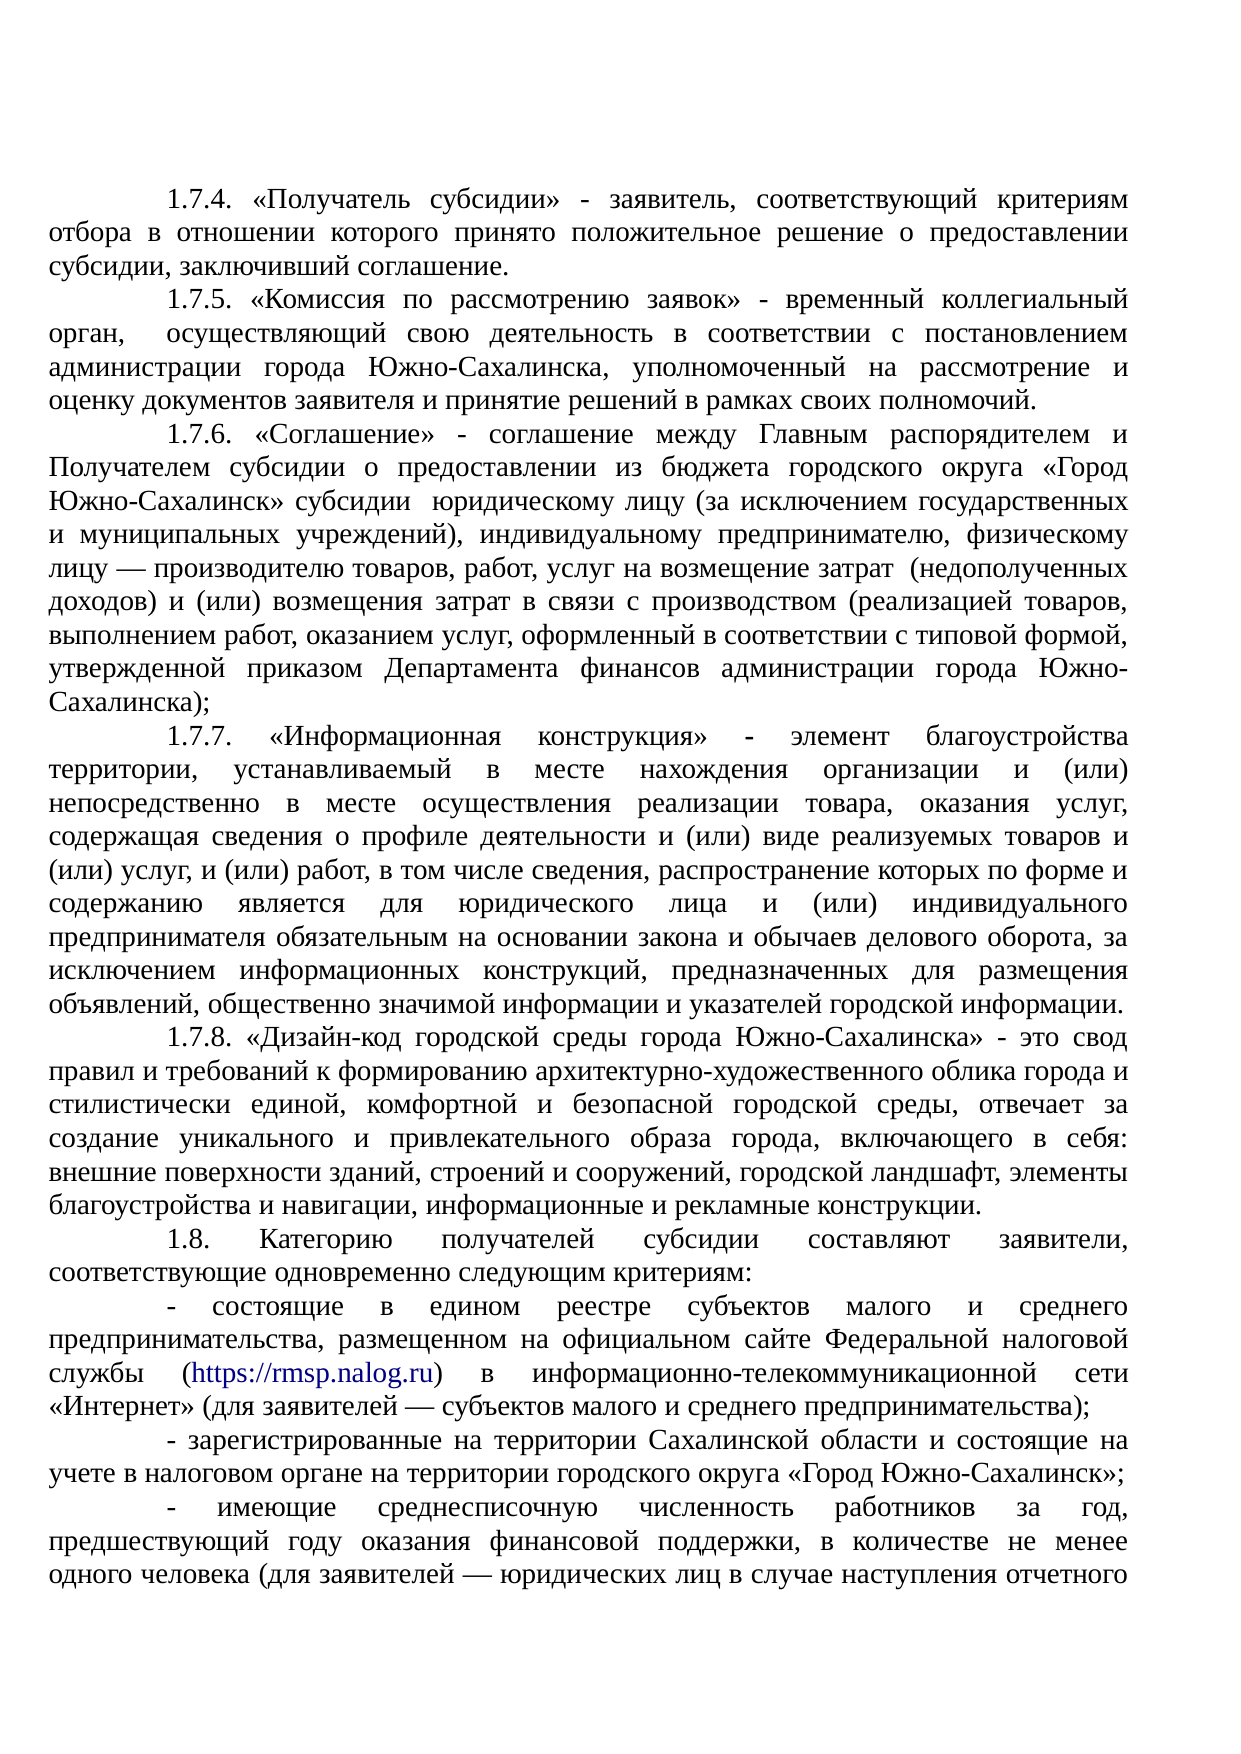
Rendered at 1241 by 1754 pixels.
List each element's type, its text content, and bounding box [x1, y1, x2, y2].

text 1.7.4. «Получатель субсидии» - заявитель, соответствующий критериям отбора в отношении которого принято положительное решение о предоставлении субсидии, заключивший соглашение. [48, 181, 1129, 282]
text 1.7.5. «Комиссия по рассмотрению заявок» - временный коллегиальный орган, осуществляющий свою деятельность в соответствии с постановлением администрации города Южно-Сахалинска, уполномоченный на рассмотрение и оценку документов заявителя и принятие решений в рамках своих полномочий. [48, 282, 1129, 416]
text 1.8. Категорию получателей субсидии составляют заявители, соответствующие одновременно следующим критериям: [48, 1221, 1129, 1288]
text - зарегистрированные на территории Сахалинской области и состоящие на учете в налоговом органе на территории городского округа «Город Южно-Сахалинск»; [48, 1422, 1129, 1489]
text 1.7.7. «Информационная конструкция» - элемент благоустройства территории, устанавливаемый в месте нахождения организации и (или) непосредственно в месте осуществления реализации товара, оказания услуг, содержащая сведения о профиле деятельности и (или) виде реализуемых товаров и (или) услуг, и (или) работ, в том числе сведения, распространение которых по форме и содержанию является для юридического лица и (или) индивидуального предпринимателя обязательным на основании закона и обычаев делового оборота, за исключением информационных конструкций, предназначенных для размещения объявлений, общественно значимой информации и указателей городской информации. [48, 718, 1129, 1020]
text 1.7.6. «Соглашение» - соглашение между Главным распорядителем и Получателем субсидии о предоставлении из бюджета городского округа «Город Южно-Сахалинск» субсидии юридическому лицу (за исключением государственных и муниципальных учреждений), индивидуальному предпринимателю, физическому лицу — производителю товаров, работ, услуг на возмещение затрат (недополученных доходов) и (или) возмещения затрат в связи с производством (реализацией товаров, выполнением работ, оказанием услуг, оформленный в соответствии с типовой формой, утвержденной приказом Департамента финансов администрации города Южно-Сахалинска); [48, 416, 1129, 718]
text - состоящие в едином реестре субъектов малого и среднего предпринимательства, размещенном на официальном сайте Федеральной налоговой службы (https://rmsp.nalog.ru) в информационно-телекоммуникационной сети «Интернет» (для заявителей — субъектов малого и среднего предпринимательства); [48, 1288, 1129, 1422]
text 1.7.8. «Дизайн-код городской среды города Южно-Сахалинска» - это свод правил и требований к формированию архитектурно-художественного облика города и стилистически единой, комфортной и безопасной городской среды, отвечает за создание уникального и привлекательного образа города, включающего в себя: внешние поверхности зданий, строений и сооружений, городской ландшафт, элементы благоустройства и навигации, информационные и рекламные конструкции. [48, 1020, 1129, 1221]
text - имеющие среднесписочную численность работников за год, предшествующий году оказания финансовой поддержки, в количестве не менее одного человека (для заявителей — юридических лиц в случае наступления отчетного [48, 1489, 1129, 1590]
